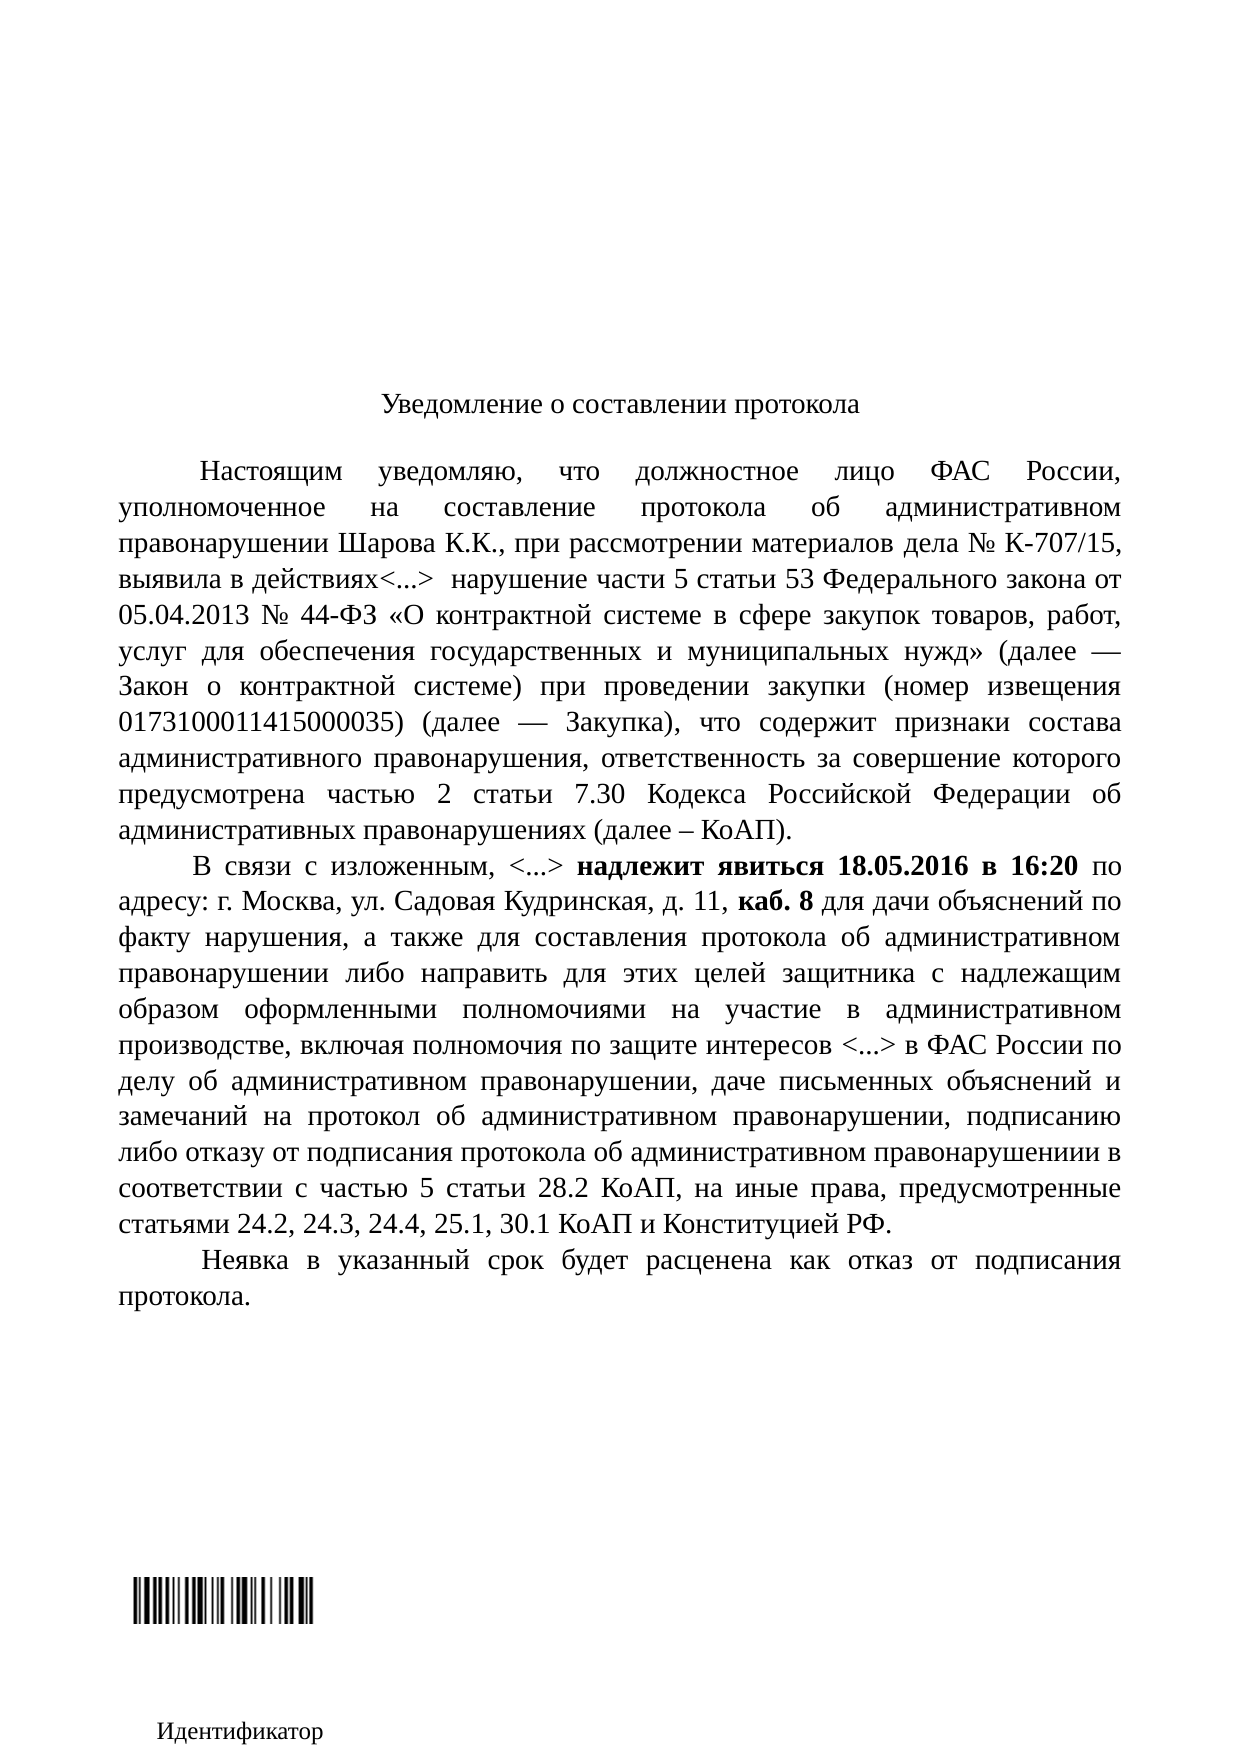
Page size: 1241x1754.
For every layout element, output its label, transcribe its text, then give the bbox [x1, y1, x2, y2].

text Неявка в указанный срок будет расценена как отказ от подписания протокола. [118, 1242, 1122, 1311]
picture [118, 1577, 331, 1624]
text В связи с изложенным, <...> надлежит явиться 18.05.2016 в 16:20 по адресу: г. Москва, ул. Садовая Кудринская, д. 11, каб. 8 для дачи объяснений по факту нарушения, а также для составления протокола об административном правонарушении либо направить для этих целей защитника с надлежащим образом оформленными полномочиями на участие в административном производстве, включая полномочия по защите интересов <...> в ФАС России по делу об административном правонарушении, даче письменных объяснений и замечаний на протокол об административном правонарушении, подписанию либо отказу от подписания протокола об административном правонарушениии в соответствии с частью 5 статьи 28.2 КоАП, на иные права, предусмотренные статьями 24.2, 24.3, 24.4, 25.1, 30.1 КоАП и Конституцией РФ. [118, 848, 1122, 1239]
text Настоящим уведомляю, что должностное лицо ФАС России, уполномоченное на составление протокола об административном правонарушении Шарова К.К., при рассмотрении материалов дела № К-707/15, выявила в действиях<...> нарушение части 5 статьи 53 Федерального закона от 05.04.2013 № 44-ФЗ «О контрактной системе в сфере закупок товаров, работ, услуг для обеспечения государственных и муниципальных нужд» (далее — Закон о контрактной системе) при проведении закупки (номер извещения 0173100011415000035) (далее — Закупка), что содержит признаки состава административного правонарушения, ответственность за совершение которого предусмотрена частью 2 статьи 7.30 Кодекса Российской Федерации об административных правонарушениях (далее – КоАП). [118, 453, 1122, 845]
text Уведомление о составлении протокола [118, 386, 1122, 420]
